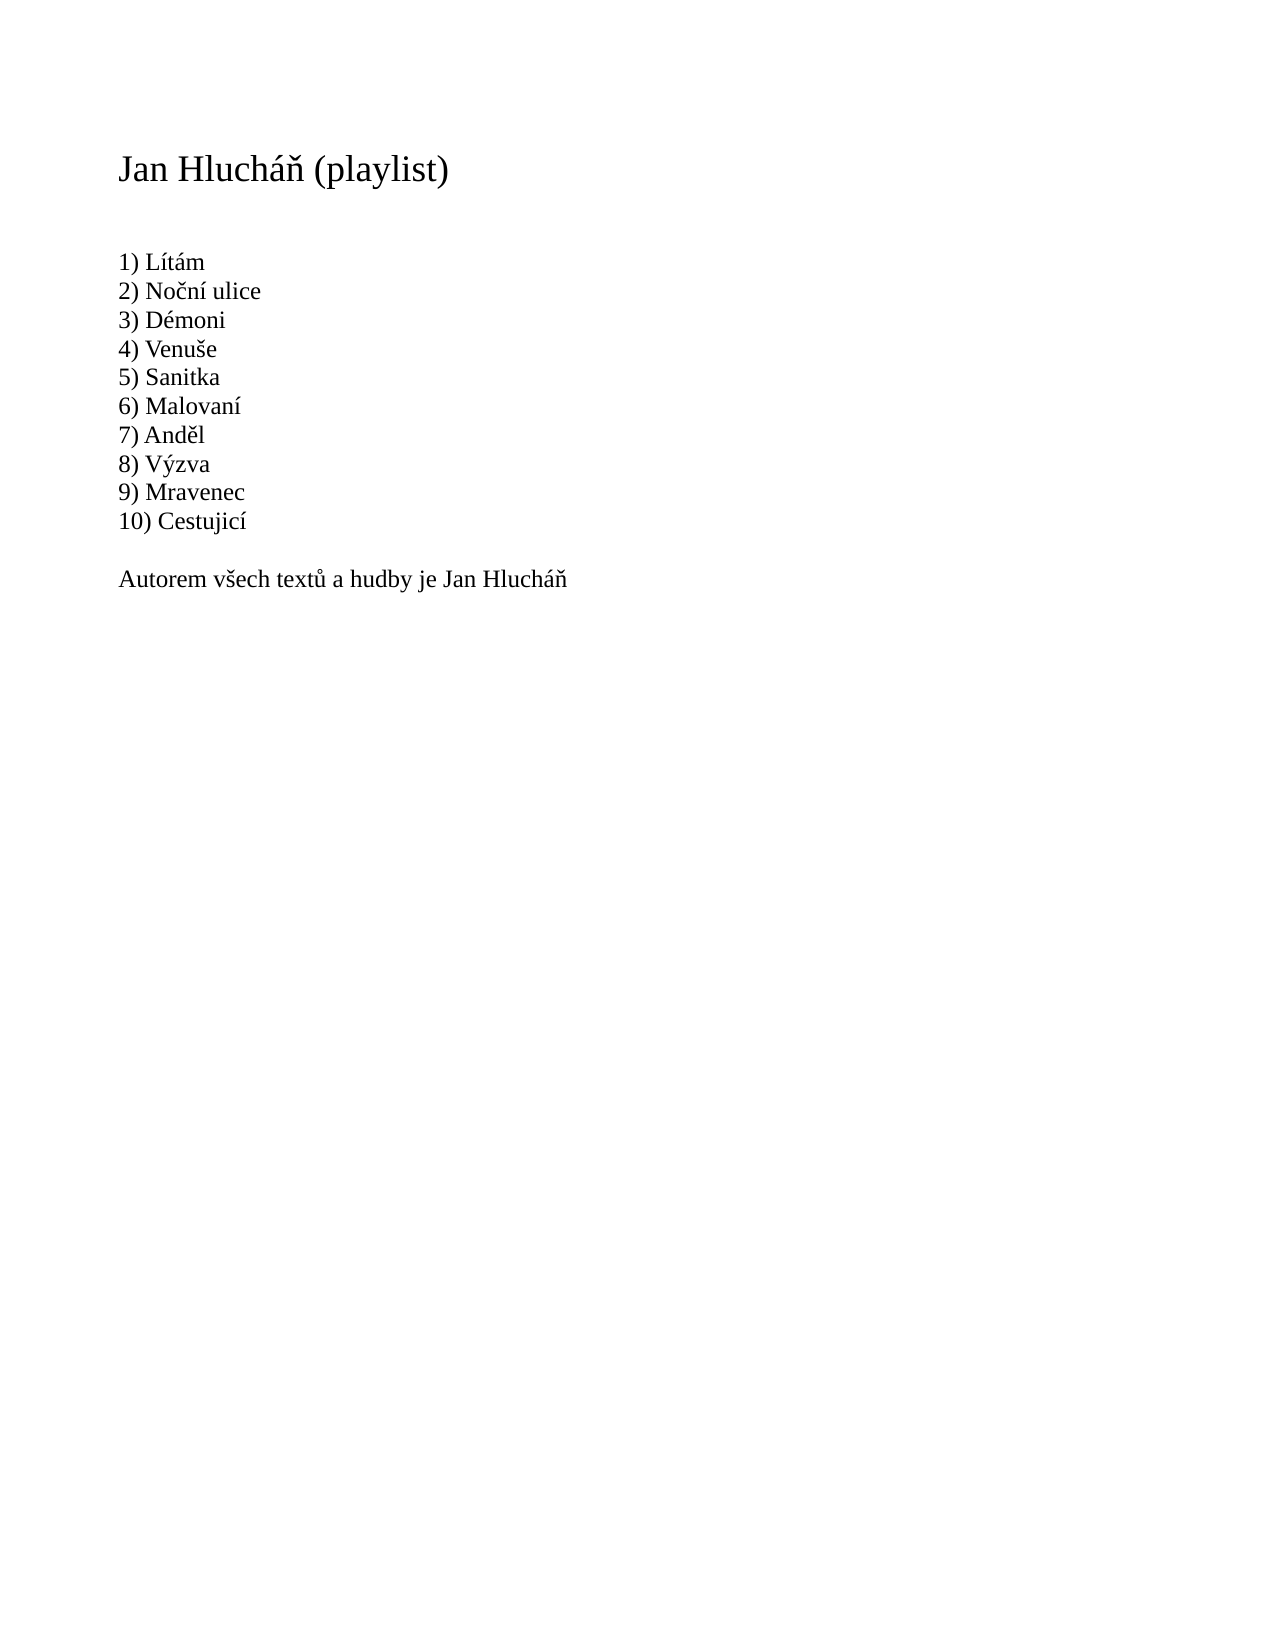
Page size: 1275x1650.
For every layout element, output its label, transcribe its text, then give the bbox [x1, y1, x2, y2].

text 8) Výzva [118, 449, 1157, 477]
text Jan Hlucháň (playlist) [118, 147, 1157, 190]
text 4) Venuše [118, 334, 1157, 362]
text 9) Mravenec [118, 477, 1157, 506]
text 6) Malovaní [118, 391, 1157, 420]
text 3) Démoni [118, 305, 1157, 334]
text 2) Noční ulice [118, 276, 1157, 305]
text 10) Cestujicí [118, 506, 1157, 535]
text 1) Lítám [118, 247, 1157, 276]
text 5) Sanitka [118, 362, 1157, 391]
text Autorem všech textů a hudby je Jan Hlucháň [118, 564, 1157, 592]
text 7) Anděl [118, 420, 1157, 449]
